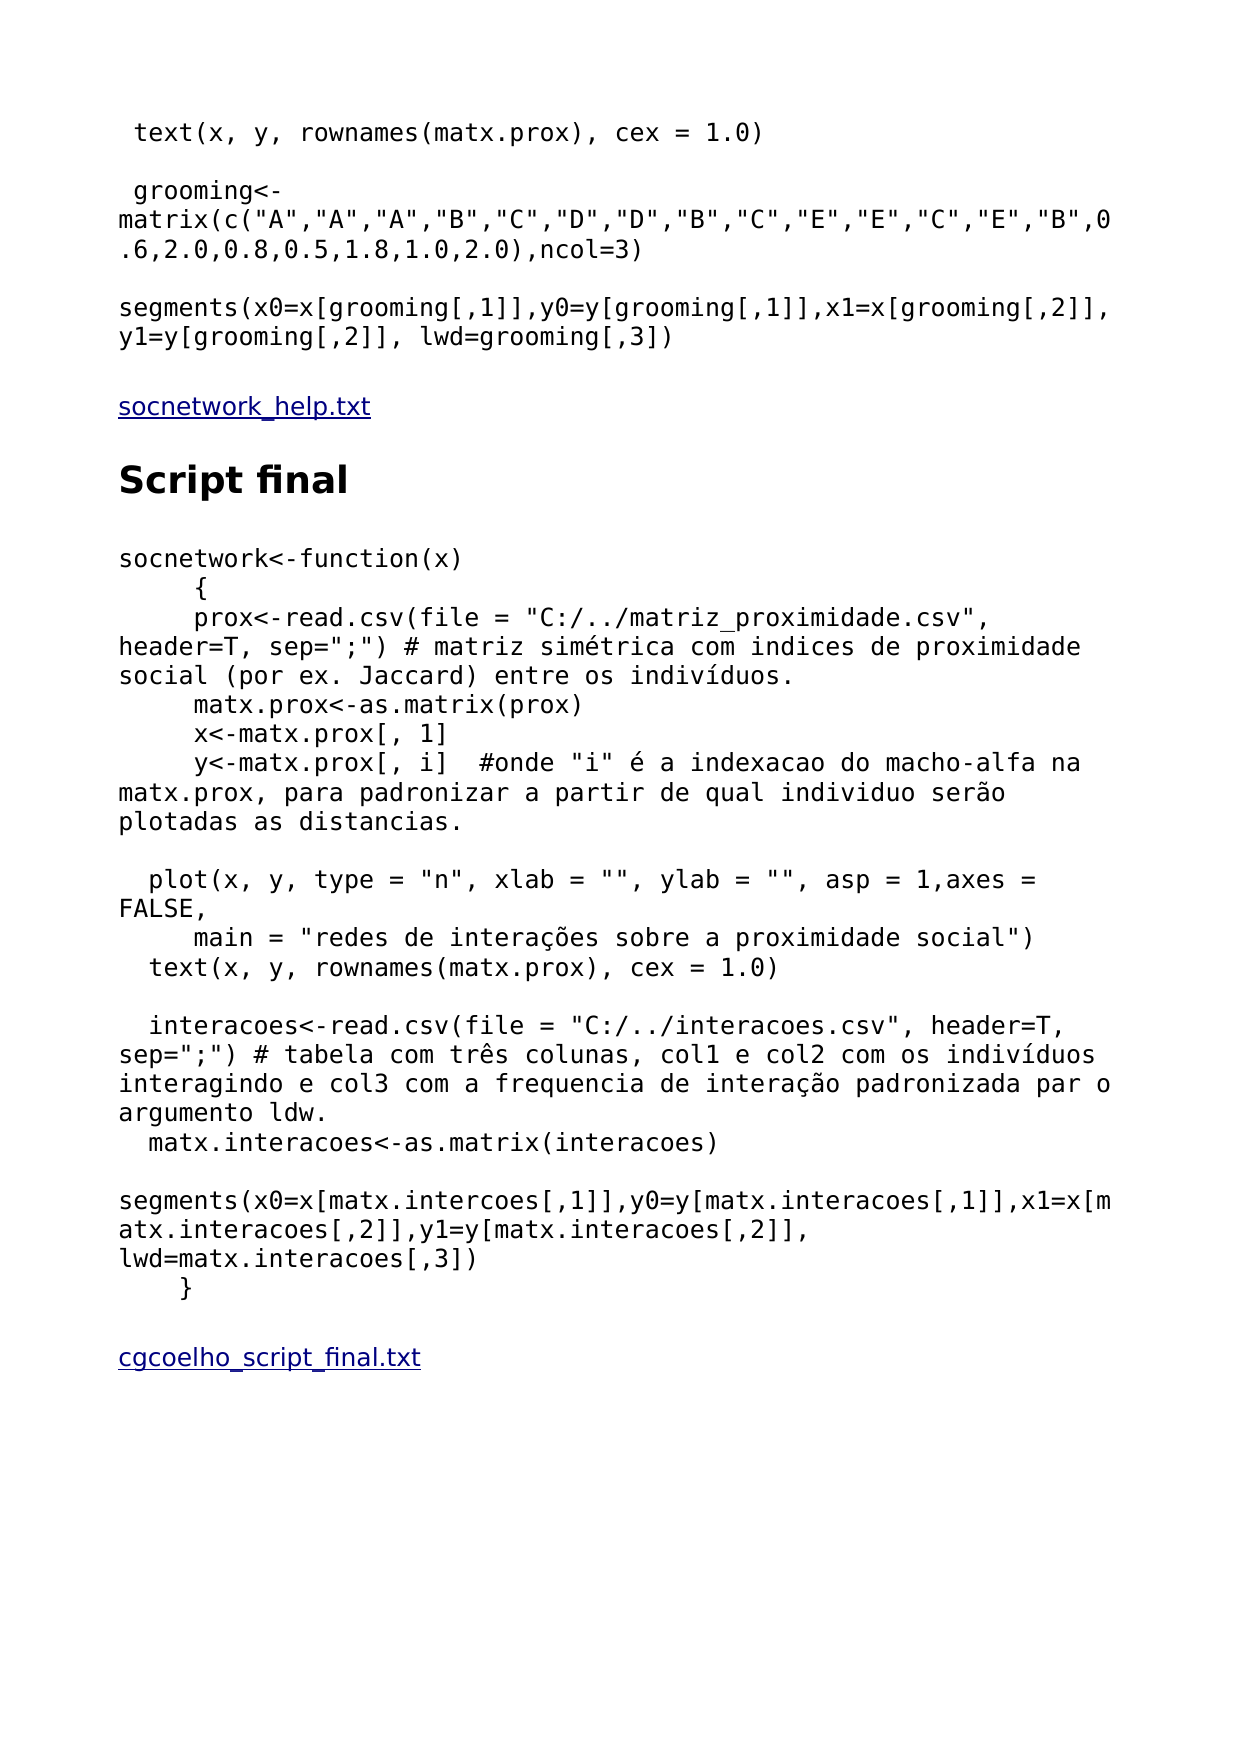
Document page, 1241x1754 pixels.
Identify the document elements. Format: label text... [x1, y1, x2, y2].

text text(x, y, rownames(matx.prox), cex = 1.0) grooming<-matrix(c("A","A","A","B","C","D","D","B","C","E","E","C","E","B",0.6,2.0,0.8,0.5,1.8,1.0,2.0),ncol=3) segments(x0=x[grooming[,1]],y0=y[grooming[,1]],x1=x[grooming[,2]],y1=y[grooming[,2]], lwd=grooming[,3]) [118, 118, 1122, 381]
subtitle Script final [118, 459, 1122, 503]
text socnetwork_help.txt [118, 392, 1122, 422]
text socnetwork<-function(x) { prox<-read.csv(file = "C:/../matriz_proximidade.csv", header=T, sep=";") # matriz simétrica com indices de proximidade social (por ex. Jaccard) entre os indivíduos. matx.prox<-as.matrix(prox) x<-matx.prox[, 1] y<-matx.prox[, i] #onde "i" é a indexacao do macho-alfa na matx.prox, para padronizar a partir de qual individuo serão plotadas as distancias. plot(x, y, type = "n", xlab = "", ylab = "", asp = 1,axes = FALSE, main = "redes de interações sobre a proximidade social") text(x, y, rownames(matx.prox), cex = 1.0) interacoes<-read.csv(file = "C:/../interacoes.csv", header=T, sep=";") # tabela com três colunas, col1 e col2 com os indivíduos interagindo e col3 com a frequencia de interação padronizada par o argumento ldw. matx.interacoes<-as.matrix(interacoes) segments(x0=x[matx.intercoes[,1]],y0=y[matx.interacoes[,1]],x1=x[matx.interacoes[,2]],y1=y[matx.interacoes[,2]], lwd=matx.interacoes[,3]) } [118, 515, 1122, 1332]
text cgcoelho_script_final.txt [118, 1344, 1122, 1373]
